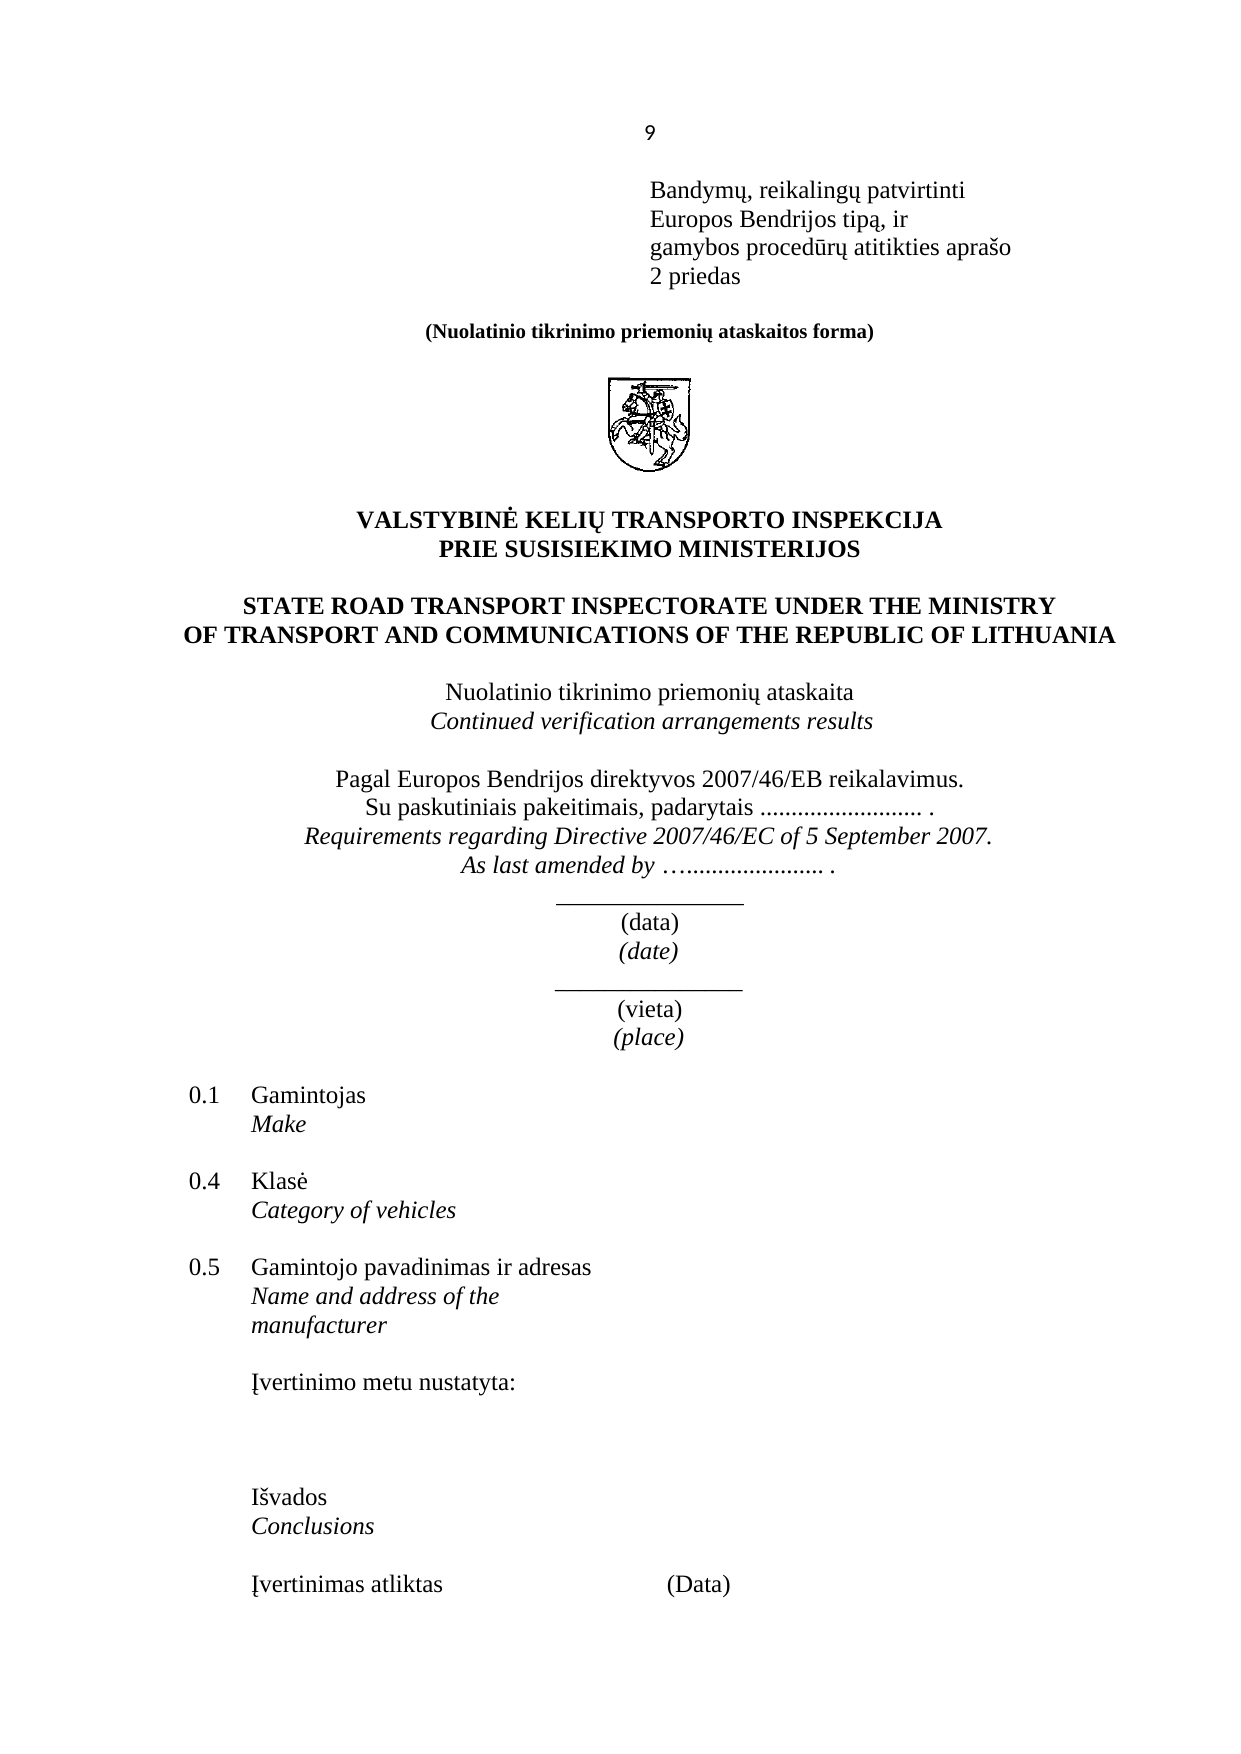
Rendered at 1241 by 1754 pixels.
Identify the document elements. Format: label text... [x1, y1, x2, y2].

text Bandymų, reikalingų patvirtinti [649, 175, 1122, 204]
text OF TRANSPORT AND COMMUNICATIONS OF THE REPUBLIC OF LITHUANIA [177, 620, 1122, 649]
text PRIE SUSISIEKIMO MINISTERIJOS [177, 534, 1122, 562]
text (vieta) [177, 994, 1122, 1022]
text _______________ [177, 879, 1122, 907]
table_cell [177, 1540, 239, 1569]
table_cell [177, 1483, 239, 1540]
table_cell 0.4 [177, 1166, 239, 1252]
table_cell [240, 1425, 655, 1454]
table_cell [177, 1569, 239, 1597]
text Requirements regarding Directive 2007/46/EC of 5 September 2007. [177, 821, 1122, 850]
table_cell [655, 1166, 1122, 1252]
text Nuolatinio tikrinimo priemonių ataskaita [177, 677, 1122, 706]
table_cell [240, 1454, 655, 1482]
text Pagal Europos Bendrijos direktyvos 2007/46/EB reikalavimus. [177, 764, 1122, 792]
table_cell Išvados Conclusions [240, 1483, 655, 1540]
table_cell [177, 1425, 239, 1454]
table_cell Klasė Category of vehicles [240, 1166, 655, 1252]
text Continued verification arrangements results [177, 706, 1128, 735]
table_cell [655, 1540, 1122, 1569]
text (Nuolatinio tikrinimo priemonių ataskaitos forma) [177, 319, 1122, 343]
table_header 0.1 [177, 1080, 239, 1166]
table_cell [655, 1425, 1122, 1454]
table_cell 0.5 [177, 1253, 239, 1367]
text Su paskutiniais pakeitimais, padarytais .......................... . [177, 792, 1122, 821]
text 2 priedas [649, 261, 1122, 290]
text VALSTYBINĖ KELIŲ TRANSPORTO INSPEKCIJA [177, 505, 1122, 534]
table_cell [655, 1454, 1122, 1482]
table_cell (Data) [655, 1569, 1122, 1597]
table_header [655, 1080, 1122, 1166]
text (data) [177, 907, 1122, 936]
table_header Gamintojas Make [240, 1080, 655, 1166]
table_cell [655, 1368, 1122, 1425]
table_cell [177, 1368, 239, 1425]
table_cell Įvertinimas atliktas [240, 1569, 655, 1597]
text (date) [177, 936, 1122, 965]
table_cell Įvertinimo metu nustatyta: [240, 1368, 655, 1425]
text As last amended by …...................... . [177, 850, 1122, 879]
table_cell [240, 1540, 655, 1569]
text (place) [177, 1022, 1122, 1051]
table_cell [655, 1483, 1122, 1540]
text Europos Bendrijos tipą, ir [649, 204, 1122, 232]
table_cell [177, 1454, 239, 1482]
table_cell [655, 1253, 1122, 1367]
text STATE ROAD TRANSPORT INSPECTORATE UNDER THE MINISTRY [177, 591, 1122, 620]
text _______________ [177, 965, 1122, 994]
table_cell Gamintojo pavadinimas ir adresas Name and address of the manufacturer [240, 1253, 655, 1367]
text gamybos procedūrų atitikties aprašo [649, 232, 1122, 261]
